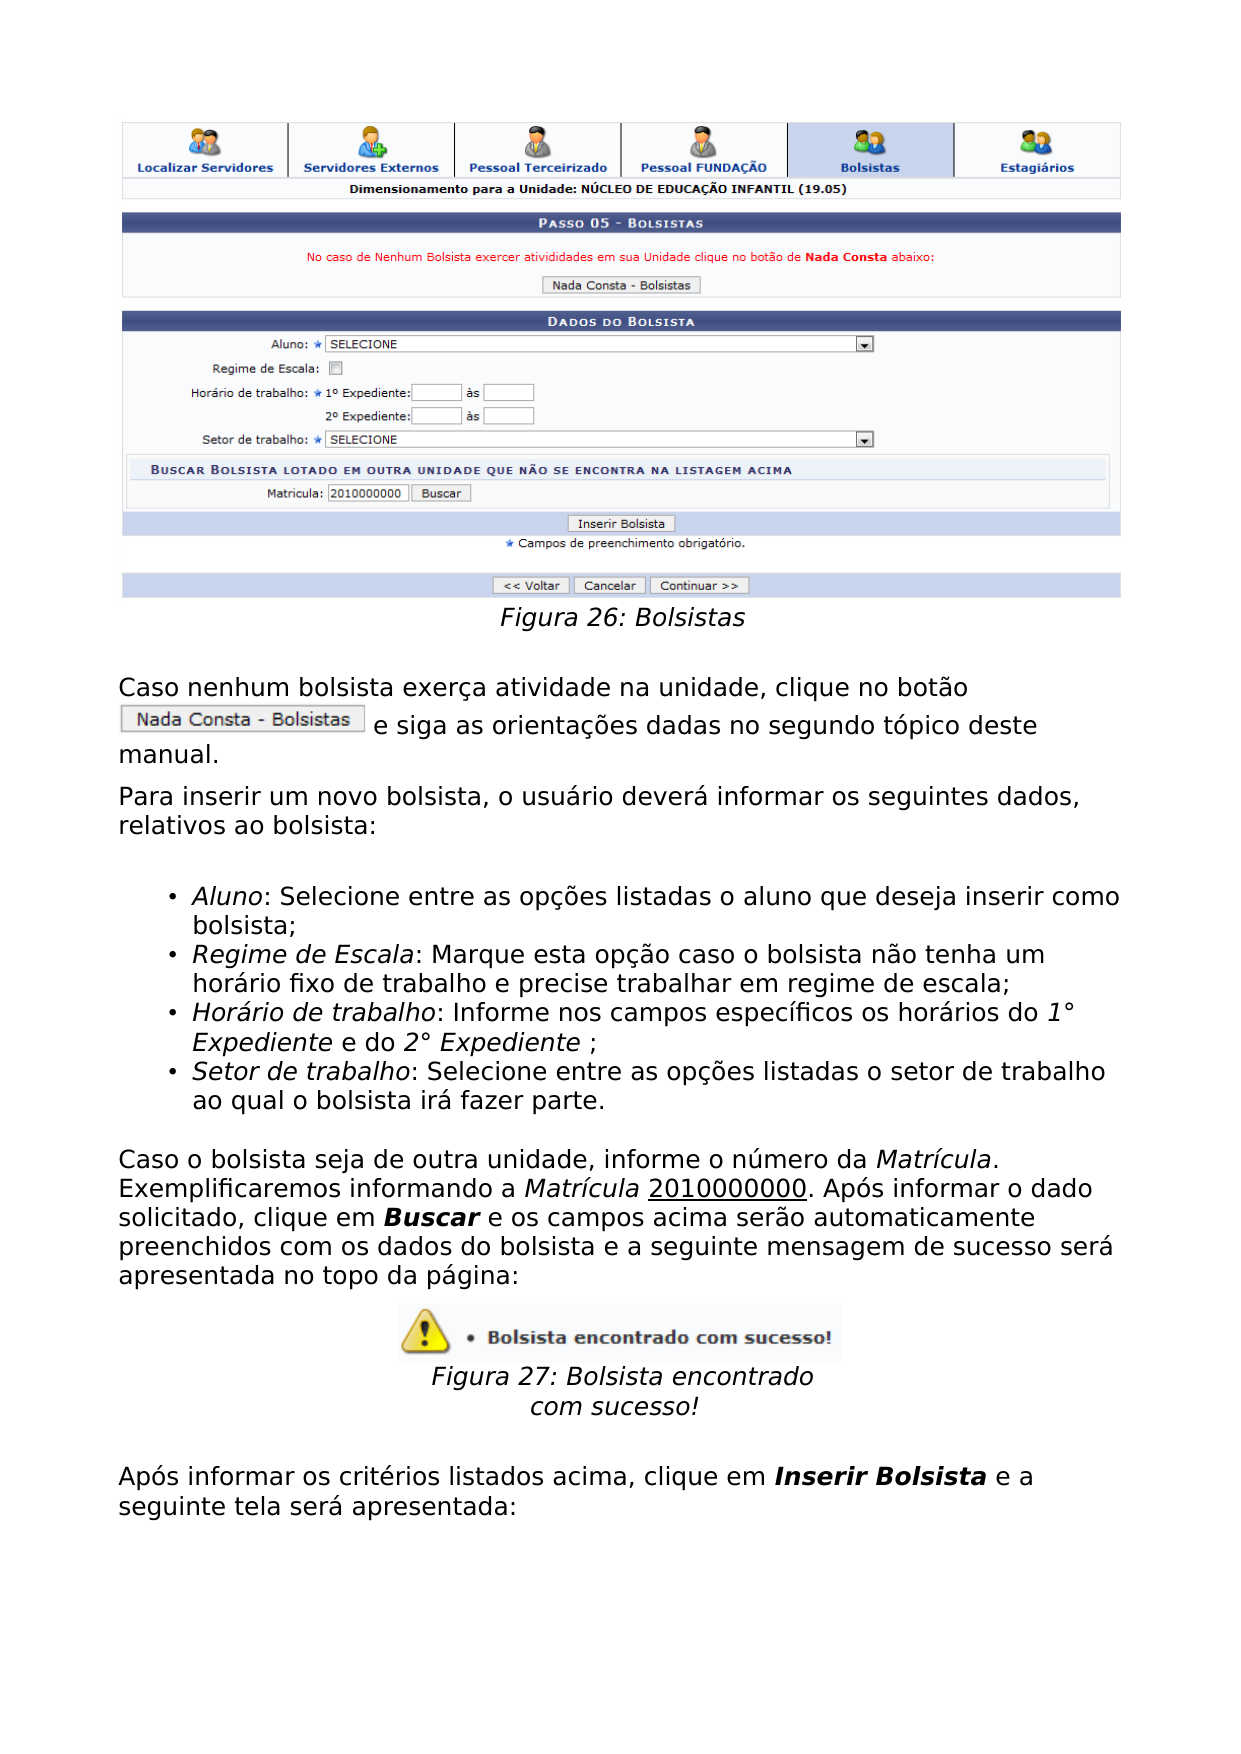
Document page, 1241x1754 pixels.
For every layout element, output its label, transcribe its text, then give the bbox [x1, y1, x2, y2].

text Caso nenhum bolsista exerça atividade na unidade, clique no botão e siga as orientações dadas no segundo tópico deste manual. [118, 674, 1122, 769]
picture [118, 118, 1123, 603]
text Caso o bolsista seja de outra unidade, informe o número da Matrícula. Exemplificaremos informando a Matrícula 2010000000. Após informar o dado solicitado, clique em Buscar e os campos acima serão automaticamente preenchidos com os dados do bolsista e a seguinte mensagem de sucesso será apresentada no topo da página: [118, 1145, 1122, 1291]
text Após informar os critérios listados acima, clique em Inserir Bolsista e a seguinte tela será apresentada: [118, 1462, 1122, 1521]
picture [397, 1303, 843, 1363]
list Setor de trabalho: Selecione entre as opções listadas o setor de trabalho ao qual o bolsista irá fazer parte. [177, 1057, 1122, 1115]
text Para inserir um novo bolsista, o usuário deverá informar os seguintes dados, relativos ao bolsista: [118, 782, 1122, 840]
list Regime de Escala: Marque esta opção caso o bolsista não tenha um horário fixo de trabalho e precise trabalhar em regime de escala; [177, 940, 1122, 999]
list Aluno: Selecione entre as opções listadas o aluno que deseja inserir como bolsista; [177, 882, 1122, 940]
picture [118, 702, 365, 734]
text Figura 27: Bolsista encontrado com sucesso! [397, 1363, 843, 1421]
text Figura 26: Bolsistas [118, 603, 1122, 632]
list Horário de trabalho: Informe nos campos específicos os horários do 1° Expediente e do 2° Expediente ; [177, 999, 1122, 1057]
